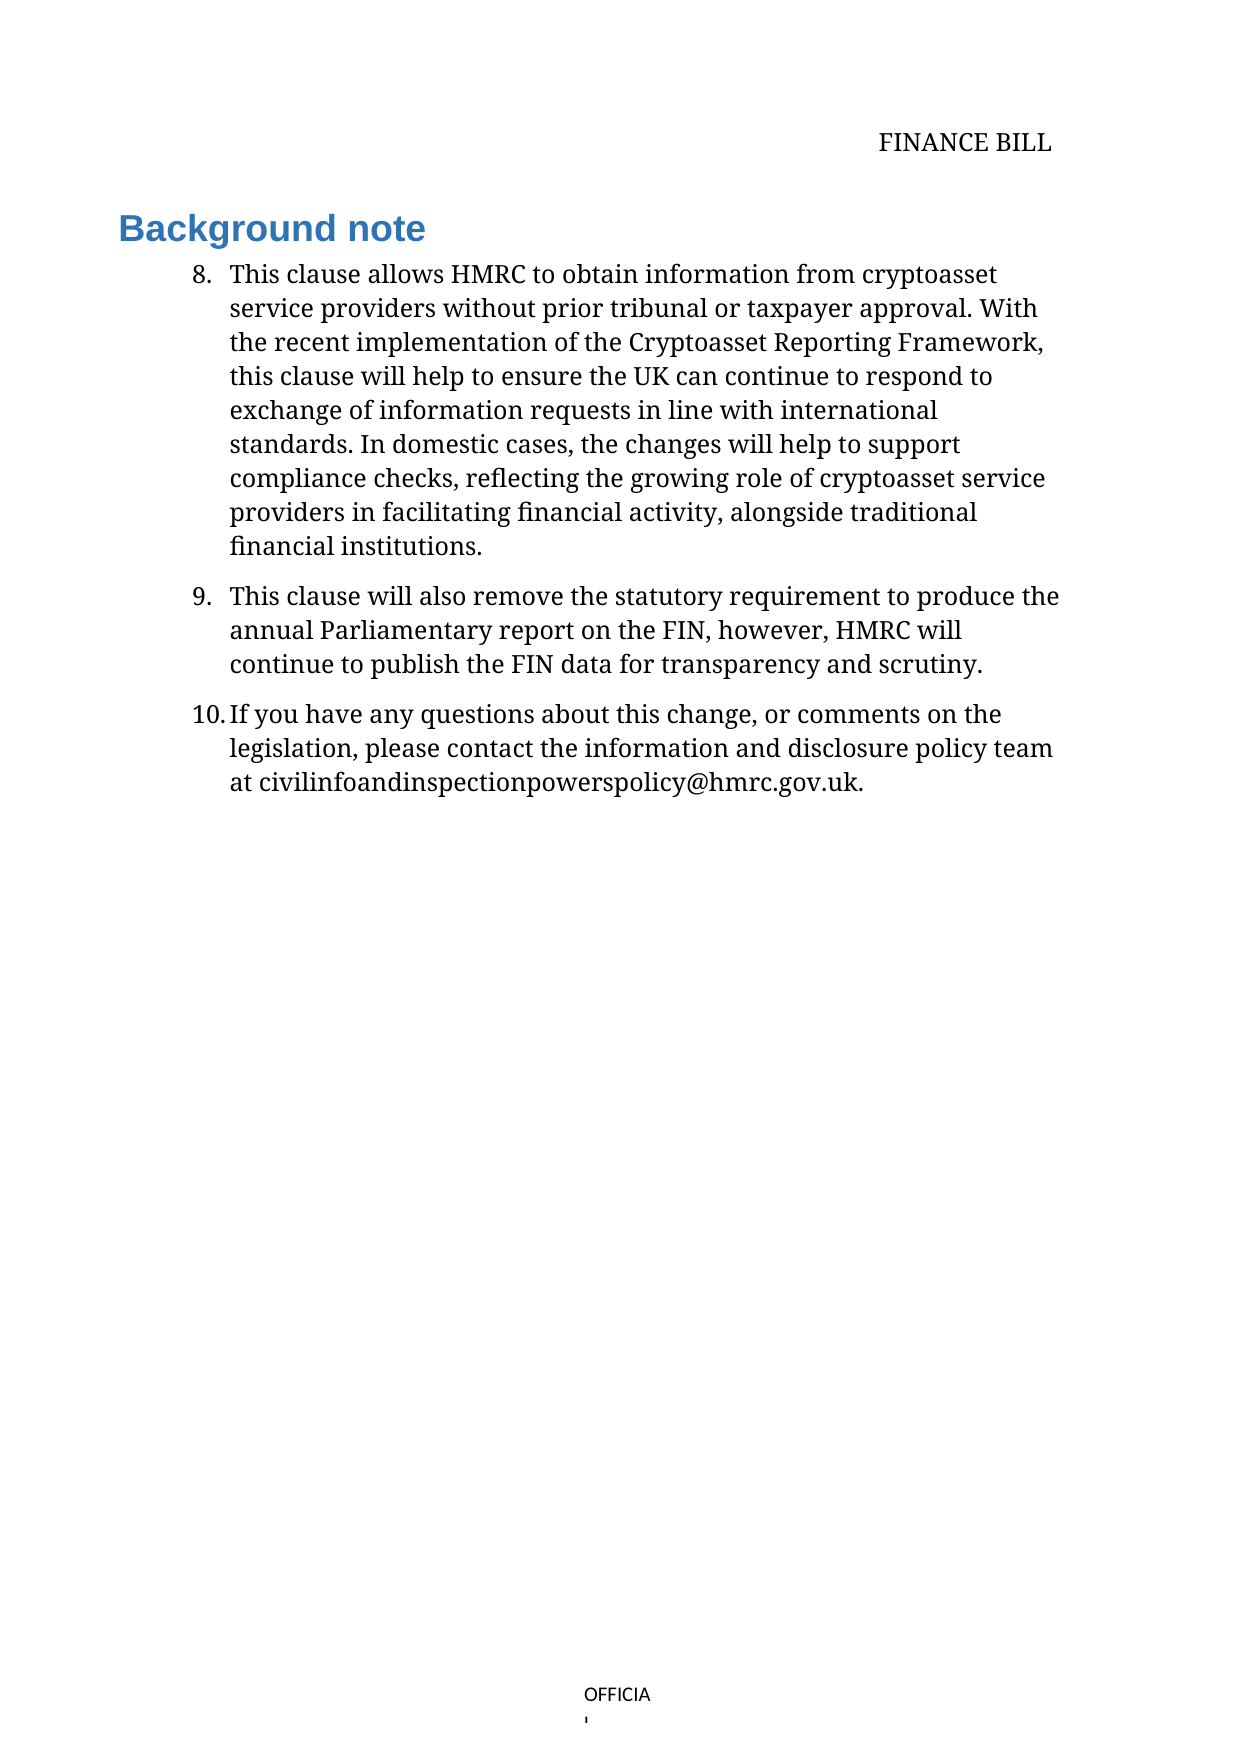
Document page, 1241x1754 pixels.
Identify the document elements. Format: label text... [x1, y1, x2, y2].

list If you have any questions about this change, or comments on the legislation, please contact the information and disclosure policy team at civilinfoandinspectionpowerspolicy@hmrc.gov.uk. [192, 696, 1063, 798]
subtitle Background note [118, 207, 1063, 250]
list This clause allows HMRC to obtain information from cryptoasset service providers without prior tribunal or taxpayer approval. With the recent implementation of the Cryptoasset Reporting Framework, this clause will help to ensure the UK can continue to respond to exchange of information requests in line with international standards. In domestic cases, the changes will help to support compliance checks, reflecting the growing role of cryptoasset service providers in facilitating financial activity, alongside traditional financial institutions. [192, 256, 1063, 563]
list This clause will also remove the statutory requirement to produce the annual Parliamentary report on the FIN, however, HMRC will continue to publish the FIN data for transparency and scrutiny. [192, 578, 1063, 681]
